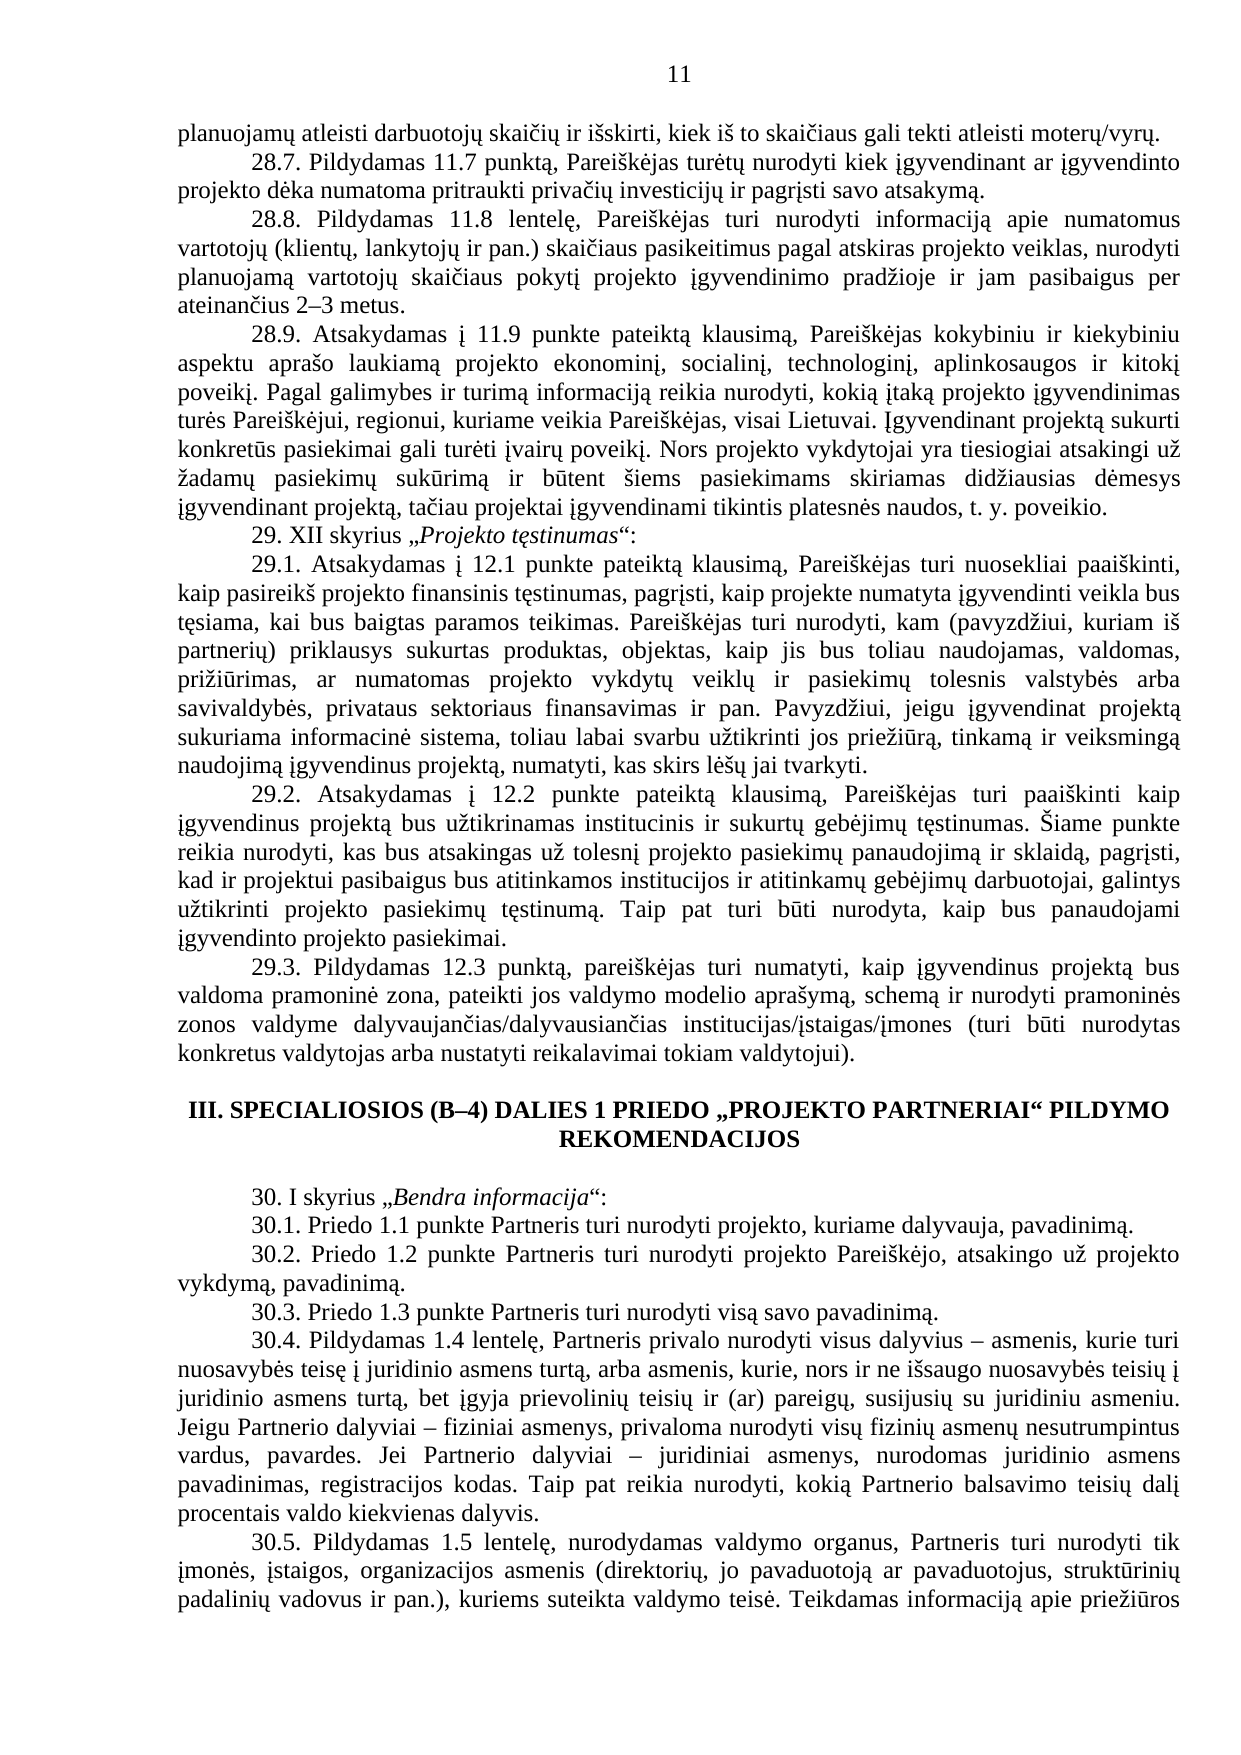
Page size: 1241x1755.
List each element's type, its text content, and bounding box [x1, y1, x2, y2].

text 29. XII skyrius „Projekto tęstinumas“: [177, 521, 1181, 549]
text 30.1. Priedo 1.1 punkte Partneris turi nurodyti projekto, kuriame dalyvauja, pavadinimą. [177, 1211, 1181, 1239]
text 30.3. Priedo 1.3 punkte Partneris turi nurodyti visą savo pavadinimą. [177, 1297, 1181, 1326]
text 28.8. Pildydamas 11.8 lentelę, Pareiškėjas turi nurodyti informaciją apie numatomus vartotojų (klientų, lankytojų ir pan.) skaičiaus pasikeitimus pagal atskiras projekto veiklas, nurodyti planuojamą vartotojų skaičiaus pokytį projekto įgyvendinimo pradžioje ir jam pasibaigus per ateinančius 2–3 metus. [177, 204, 1181, 319]
text 29.1. Atsakydamas į 12.1 punkte pateiktą klausimą, Pareiškėjas turi nuosekliai paaiškinti, kaip pasireikš projekto finansinis tęstinumas, pagrįsti, kaip projekte numatyta įgyvendinti veikla bus tęsiama, kai bus baigtas paramos teikimas. Pareiškėjas turi nurodyti, kam (pavyzdžiui, kuriam iš partnerių) priklausys sukurtas produktas, objektas, kaip jis bus toliau naudojamas, valdomas, prižiūrimas, ar numatomas projekto vykdytų veiklų ir pasiekimų tolesnis valstybės arba savivaldybės, privataus sektoriaus finansavimas ir pan. Pavyzdžiui, jeigu įgyvendinat projektą sukuriama informacinė sistema, toliau labai svarbu užtikrinti jos priežiūrą, tinkamą ir veiksmingą naudojimą įgyvendinus projektą, numatyti, kas skirs lėšų jai tvarkyti. [177, 549, 1181, 779]
text 30.4. Pildydamas 1.4 lentelę, Partneris privalo nurodyti visus dalyvius – asmenis, kurie turi nuosavybės teisę į juridinio asmens turtą, arba asmenis, kurie, nors ir ne išsaugo nuosavybės teisių į juridinio asmens turtą, bet įgyja prievolinių teisių ir (ar) pareigų, susijusių su juridiniu asmeniu. Jeigu Partnerio dalyviai – fiziniai asmenys, privaloma nurodyti visų fizinių asmenų nesutrumpintus vardus, pavardes. Jei Partnerio dalyviai – juridiniai asmenys, nurodomas juridinio asmens pavadinimas, registracijos kodas. Taip pat reikia nurodyti, kokią Partnerio balsavimo teisių dalį procentais valdo kiekvienas dalyvis. [177, 1326, 1181, 1527]
text 28.9. Atsakydamas į 11.9 punkte pateiktą klausimą, Pareiškėjas kokybiniu ir kiekybiniu aspektu aprašo laukiamą projekto ekonominį, socialinį, technologinį, aplinkosaugos ir kitokį poveikį. Pagal galimybes ir turimą informaciją reikia nurodyti, kokią įtaką projekto įgyvendinimas turės Pareiškėjui, regionui, kuriame veikia Pareiškėjas, visai Lietuvai. Įgyvendinant projektą sukurti konkretūs pasiekimai gali turėti įvairų poveikį. Nors projekto vykdytojai yra tiesiogiai atsakingi už žadamų pasiekimų sukūrimą ir būtent šiems pasiekimams skiriamas didžiausias dėmesys įgyvendinant projektą, tačiau projektai įgyvendinami tikintis platesnės naudos, t. y. poveikio. [177, 319, 1181, 521]
text 29.2. Atsakydamas į 12.2 punkte pateiktą klausimą, Pareiškėjas turi paaiškinti kaip įgyvendinus projektą bus užtikrinamas institucinis ir sukurtų gebėjimų tęstinumas. Šiame punkte reikia nurodyti, kas bus atsakingas už tolesnį projekto pasiekimų panaudojimą ir sklaidą, pagrįsti, kad ir projektui pasibaigus bus atitinkamos institucijos ir atitinkamų gebėjimų darbuotojai, galintys užtikrinti projekto pasiekimų tęstinumą. Taip pat turi būti nurodyta, kaip bus panaudojami įgyvendinto projekto pasiekimai. [177, 779, 1181, 952]
text III. SPECIALIOSIOS (B–4) DALIES 1 PRIEDO „PROJEKTO PARTNERIAI“ PILDYMO REKOMENDACIJOS [177, 1096, 1181, 1153]
text 30.5. Pildydamas 1.5 lentelę, nurodydamas valdymo organus, Partneris turi nurodyti tik įmonės, įstaigos, organizacijos asmenis (direktorių, jo pavaduotoją ar pavaduotojus, struktūrinių padalinių vadovus ir pan.), kuriems suteikta valdymo teisė. Teikdamas informaciją apie priežiūros [177, 1527, 1181, 1613]
text 28.7. Pildydamas 11.7 punktą, Pareiškėjas turėtų nurodyti kiek įgyvendinant ar įgyvendinto projekto dėka numatoma pritraukti privačių investicijų ir pagrįsti savo atsakymą. [177, 147, 1181, 204]
text 30.2. Priedo 1.2 punkte Partneris turi nurodyti projekto Pareiškėjo, atsakingo už projekto vykdymą, pavadinimą. [177, 1239, 1181, 1297]
text 30. I skyrius „Bendra informacija“: [177, 1182, 1181, 1211]
text planuojamų atleisti darbuotojų skaičių ir išskirti, kiek iš to skaičiaus gali tekti atleisti moterų/vyrų. [177, 118, 1181, 147]
text 29.3. Pildydamas 12.3 punktą, pareiškėjas turi numatyti, kaip įgyvendinus projektą bus valdoma pramoninė zona, pateikti jos valdymo modelio aprašymą, schemą ir nurodyti pramoninės zonos valdyme dalyvaujančias/dalyvausiančias institucijas/įstaigas/įmones (turi būti nurodytas konkretus valdytojas arba nustatyti reikalavimai tokiam valdytojui). [177, 952, 1181, 1067]
